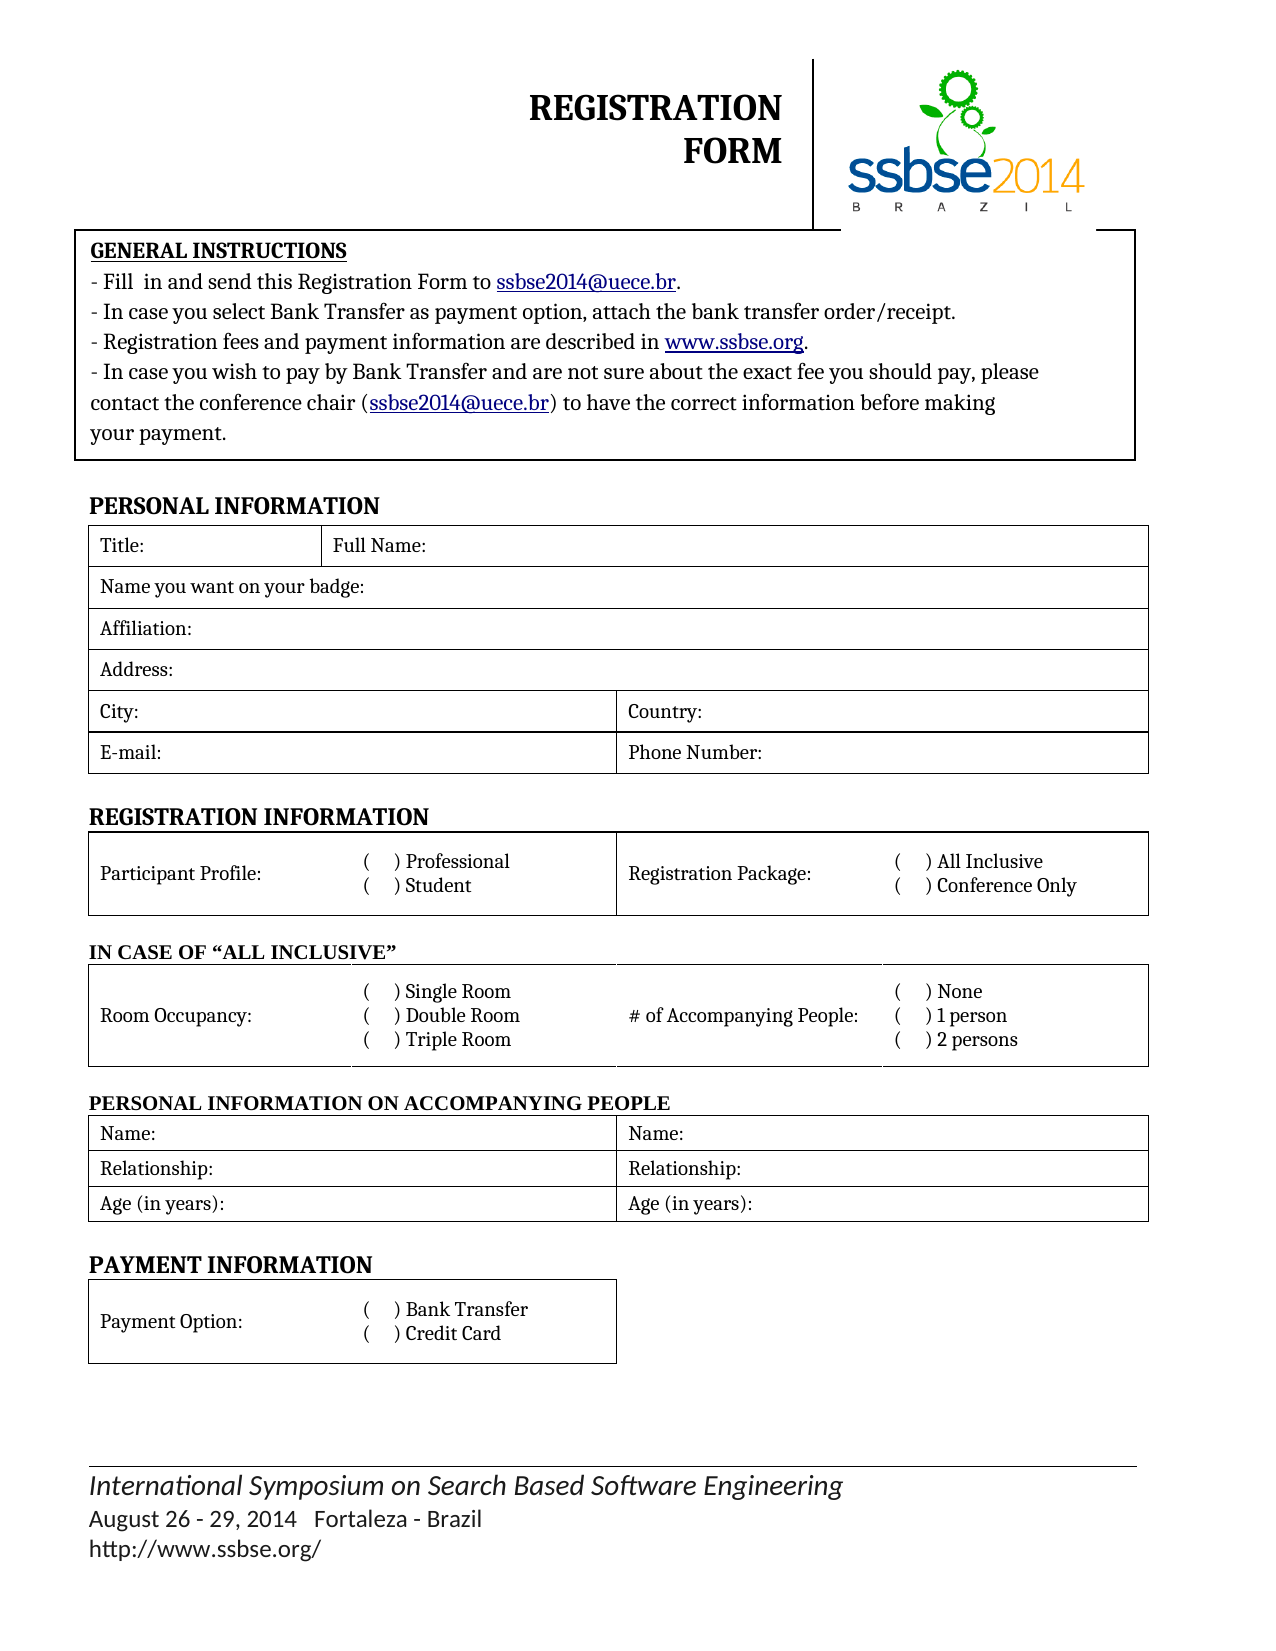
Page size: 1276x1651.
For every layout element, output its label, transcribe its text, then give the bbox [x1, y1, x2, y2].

table_header Title: [89, 526, 321, 566]
text REGISTRATION INFORMATION [89, 803, 783, 831]
table_cell Age (in years): [617, 1187, 1148, 1221]
text - Fill in and send this Registration Form to ssbse2014@uece.br. [90, 268, 1134, 295]
table_header # of Accompanying People: [617, 965, 882, 1066]
table_header Full Name: [322, 526, 1148, 566]
picture [841, 54, 1097, 234]
table_header Participant Profile: [89, 833, 351, 915]
table_cell Name you want on your badge: [89, 567, 1148, 607]
text - In case you wish to pay by Bank Transfer and are not sure about the exact fee you should pay, please [90, 359, 1134, 386]
table_header Payment Option: [89, 1280, 351, 1363]
table_header Registration Package: [617, 833, 882, 915]
text PERSONAL INFORMATION [74, 492, 783, 520]
table_header Name: [89, 1116, 616, 1150]
subtitle REGISTRATION [89, 86, 783, 129]
table_cell Age (in years): [89, 1187, 616, 1221]
table_header Name: [617, 1116, 1148, 1150]
text PAYMENT INFORMATION [89, 1251, 783, 1279]
subtitle FORM [89, 129, 783, 173]
table_cell Relationship: [89, 1151, 616, 1186]
table_cell Address: [89, 650, 1148, 690]
table_cell City: [89, 691, 616, 731]
table_header ( ) All Inclusive ( ) Conference Only [883, 833, 1148, 915]
text IN CASE OF “ALL INCLUSIVE” [89, 940, 1137, 964]
table_header [1252, 833, 1275, 915]
text - In case you select Bank Transfer as payment option, attach the bank transfer order/receipt. [90, 299, 1134, 325]
table_header ( ) Professional ( ) Student [351, 833, 616, 915]
table_cell E-mail: [89, 733, 616, 773]
text GENERAL INSTRUCTIONS [90, 238, 1119, 265]
table_cell Country: [617, 691, 1148, 731]
table_header ( ) Single Room ( ) Double Room ( ) Triple Room [352, 965, 616, 1066]
table_header ( ) Bank Transfer ( ) Credit Card [351, 1280, 616, 1363]
text - Registration fees and payment information are described in www.ssbse.org. [90, 329, 1134, 355]
text contact the conference chair (ssbse2014@uece.br) to have the correct information before making [90, 389, 1134, 416]
table_header Room Occupancy: [89, 965, 351, 1066]
table_header [1149, 833, 1251, 915]
table_header ( ) None ( ) 1 person ( ) 2 persons [883, 965, 1148, 1066]
table_cell Affiliation: [89, 609, 1148, 649]
text PERSONAL INFORMATION ON ACCOMPANYING PEOPLE [89, 1091, 1137, 1115]
table_cell Phone Number: [617, 733, 1148, 773]
text your payment. [90, 419, 1134, 446]
table_cell Relationship: [617, 1151, 1148, 1186]
